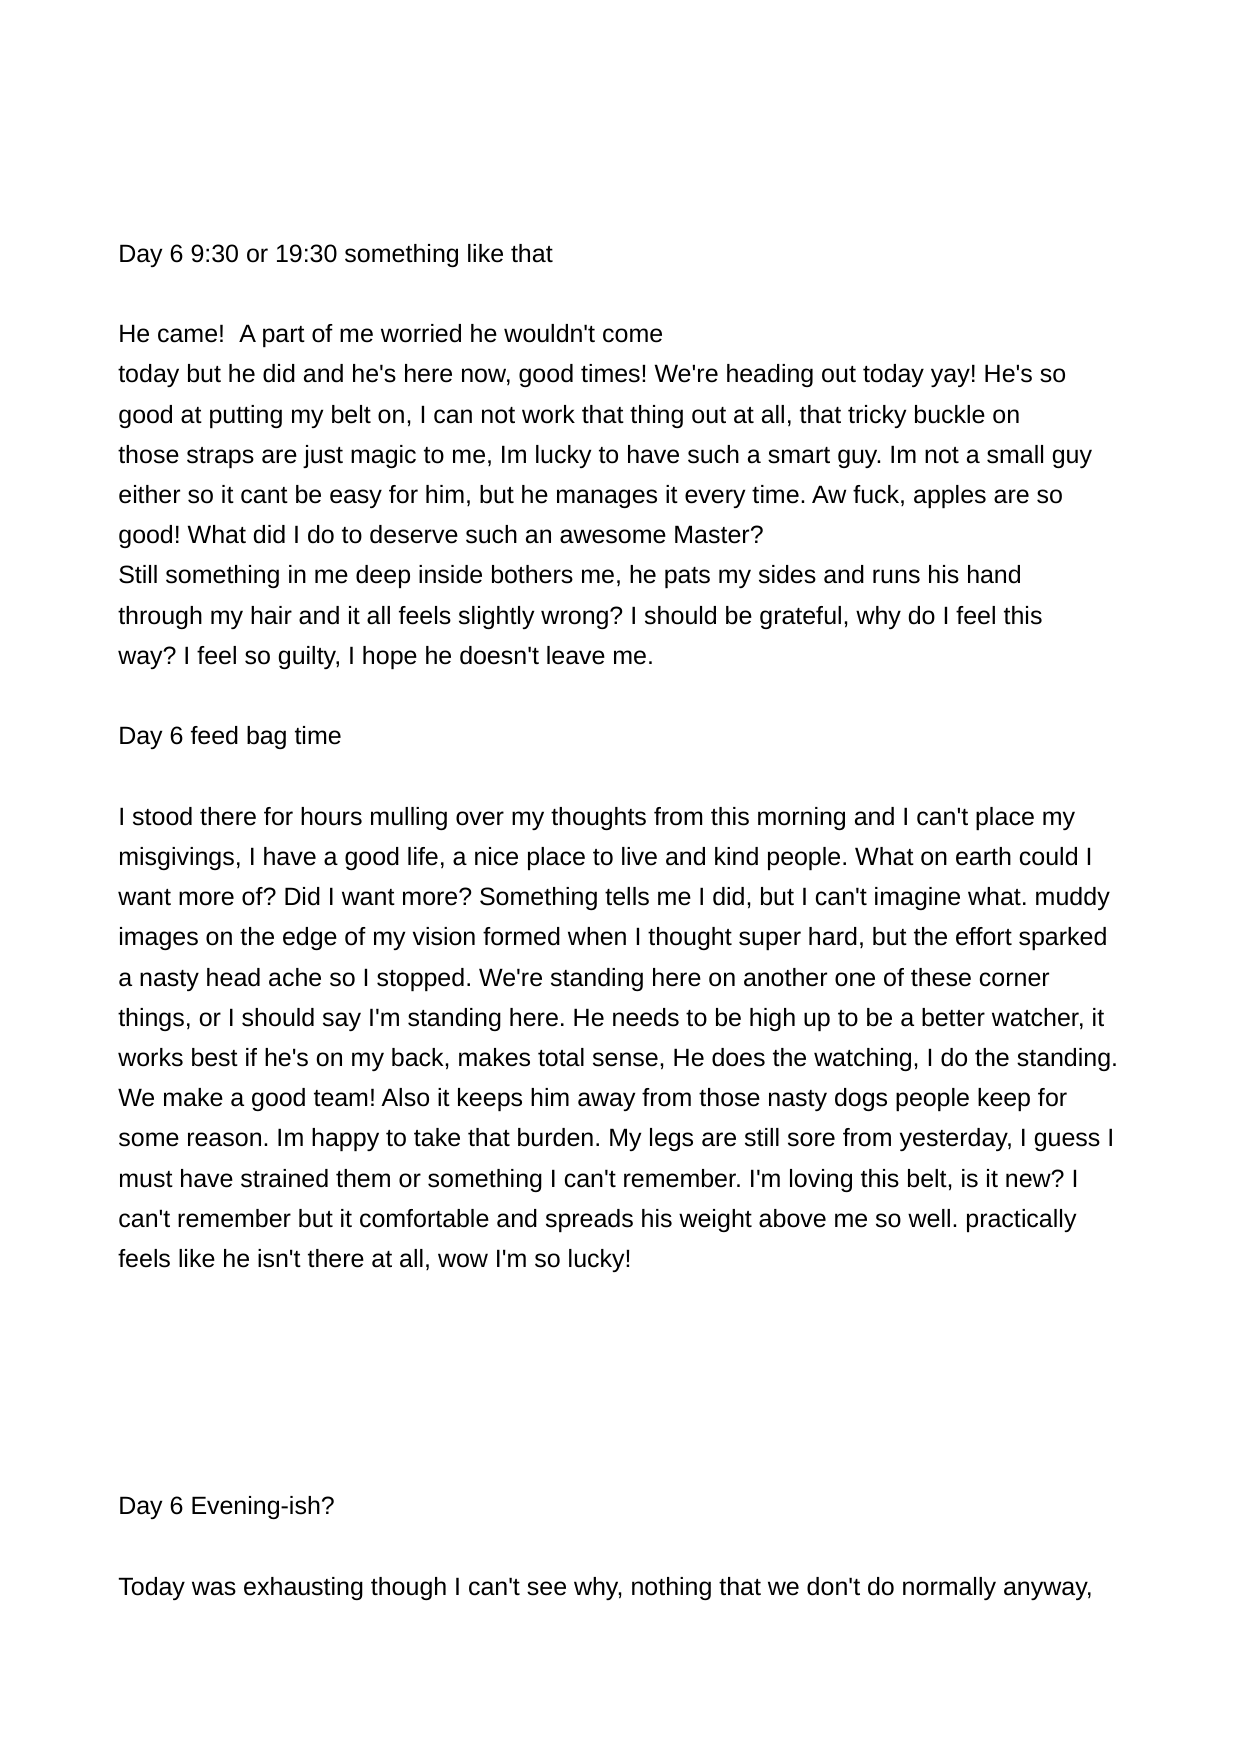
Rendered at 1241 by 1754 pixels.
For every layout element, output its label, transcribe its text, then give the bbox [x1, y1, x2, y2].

text through my hair and it all feels slightly wrong? I should be grateful, why do I feel this [118, 601, 1122, 629]
text misgivings, I have a good life, a nice place to live and kind people. What on earth could I want more of? Did I want more? Something tells me I did, but I can't imagine what. muddy images on the edge of my vision formed when I thought super hard, but the effort sparked a nasty head ache so I stopped. We're standing here on another one of these corner things, or I should say I'm standing here. He needs to be high up to be a better watcher, it works best if he's on my back, makes total sense, He does the watching, I do the standing. We make a good team! Also it keeps him away from those nasty dogs people keep for some reason. Im happy to take that burden. My legs are still sore from yesterday, I guess I must have strained them or something I can't remember. I'm loving this belt, is it new? I can't remember but it comfortable and spreads his weight above me so well. practically feels like he isn't there at all, wow I'm so lucky! [118, 842, 1122, 1273]
text He came! A part of me worried he wouldn't come [118, 319, 1122, 348]
text Still something in me deep inside bothers me, he pats my sides and runs his hand [118, 560, 1122, 589]
text Day 6 feed bag time [118, 721, 1122, 750]
text I stood there for hours mulling over my thoughts from this morning and I can't place my [118, 802, 1122, 830]
text Day 6 9:30 or 19:30 something like that [118, 239, 1122, 267]
text Day 6 Evening-ish? [118, 1491, 1122, 1520]
text way? I feel so guilty, I hope he doesn't leave me. [118, 641, 1122, 669]
text those straps are just magic to me, Im lucky to have such a smart guy. Im not a small guy either so it cant be easy for him, but he manages it every time. Aw fuck, apples are so good! What did I do to deserve such an awesome Master? [118, 440, 1122, 549]
text Today was exhausting though I can't see why, nothing that we don't do normally anyway, [118, 1571, 1122, 1600]
text good at putting my belt on, I can not work that thing out at all, that tricky buckle on [118, 399, 1122, 428]
text today but he did and he's here now, good times! We're heading out today yay! He's so [118, 359, 1122, 388]
